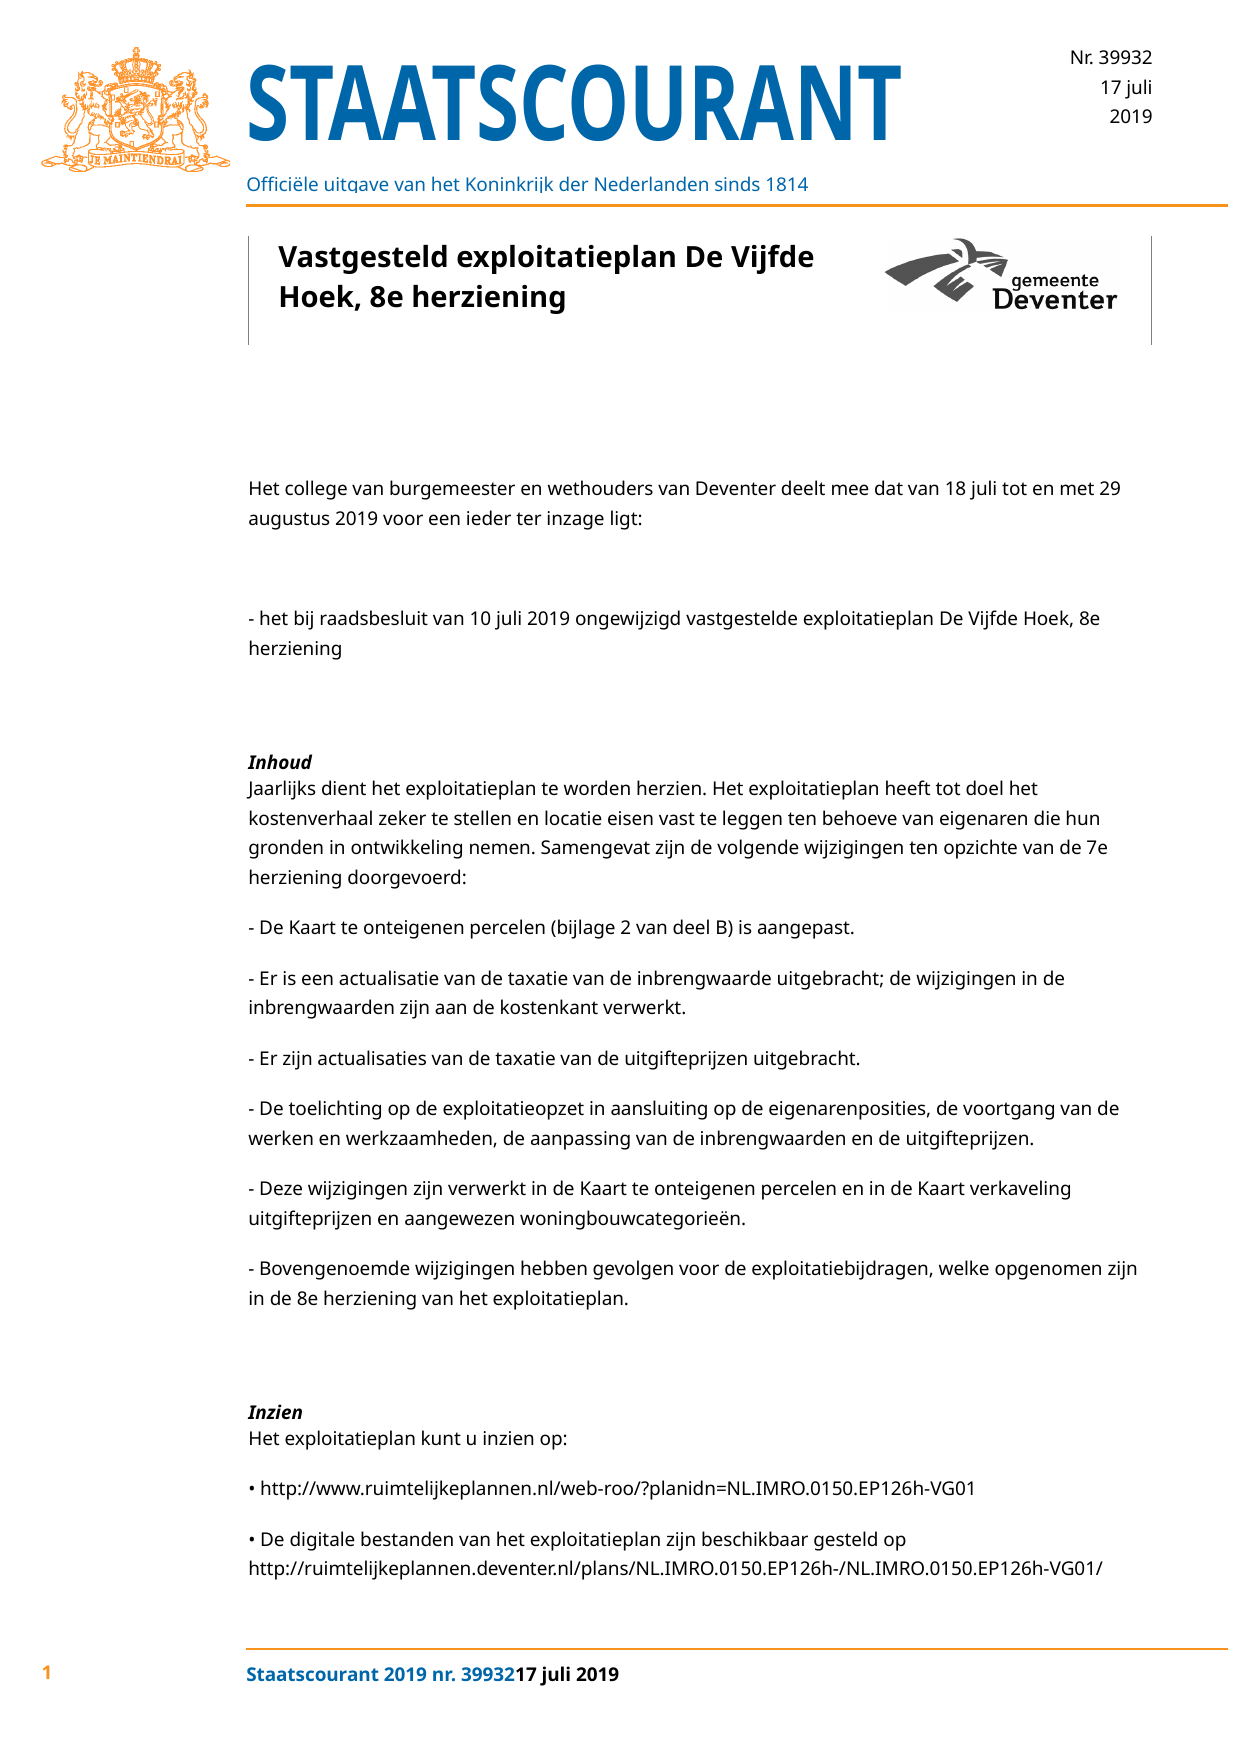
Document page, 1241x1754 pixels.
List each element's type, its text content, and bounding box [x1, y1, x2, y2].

text - Er zijn actualisaties van de taxatie van de uitgifteprijzen uitgebracht. [248, 1045, 1152, 1071]
text Inhoud [248, 749, 1152, 775]
text Het college van burgemeester en wethouders van Deventer deelt mee dat van 18 juli tot en met 29 augustus 2019 voor een ieder ter inzage ligt: [248, 475, 1152, 530]
text - De toelichting op de exploitatieopzet in aansluiting op de eigenarenposities, de voortgang van de werken en werkzaamheden, de aanpassing van de inbrengwaarden en de uitgifteprijzen. [248, 1095, 1152, 1151]
text - het bij raadsbesluit van 10 juli 2019 ongewijzigd vastgestelde exploitatieplan De Vijfde Hoek, 8e herziening [248, 606, 1152, 661]
text Jaarlijks dient het exploitatieplan te worden herzien. Het exploitatieplan heeft tot doel het kostenverhaal zeker te stellen en locatie eisen vast te leggen ten behoeve van eigenaren die hun gronden in ontwikkeling nemen. Samengevat zijn de volgende wijzigingen ten opzichte van de 7e herziening doorgevoerd: [248, 775, 1152, 890]
text - Er is een actualisatie van de taxatie van de inbrengwaarde uitgebracht; de wijzigingen in de inbrengwaarden zijn aan de kostenkant verwerkt. [248, 965, 1152, 1020]
table_header [850, 236, 1151, 345]
text - Deze wijzigingen zijn verwerkt in de Kaart te onteigenen percelen en in de Kaart verkaveling uitgifteprijzen en aangewezen woningbouwcategorieën. [248, 1175, 1152, 1231]
picture [41, 47, 231, 172]
table_header Vastgesteld exploitatieplan De Vijfde Hoek, 8e herziening [249, 236, 850, 345]
text Het exploitatieplan kunt u inzien op: [248, 1425, 1152, 1451]
text • De digitale bestanden van het exploitatieplan zijn beschikbaar gesteld op http://ruimtelijkeplannen.deventer.nl/plans/NL.IMRO.0150.EP126h-/NL.IMRO.0150.EP126h-VG01/ [248, 1526, 1152, 1581]
text Inzien [248, 1399, 1152, 1425]
text - De Kaart te onteigenen percelen (bijlage 2 van deel B) is aangepast. [248, 914, 1152, 940]
picture [882, 236, 1119, 311]
text • http://www.ruimtelijkeplannen.nl/web-roo/?planidn=NL.IMRO.0150.EP126h-VG01 [248, 1475, 1152, 1501]
text - Bovengenoemde wijzigingen hebben gevolgen voor de exploitatiebijdragen, welke opgenomen zijn in de 8e herziening van het exploitatieplan. [248, 1255, 1152, 1311]
